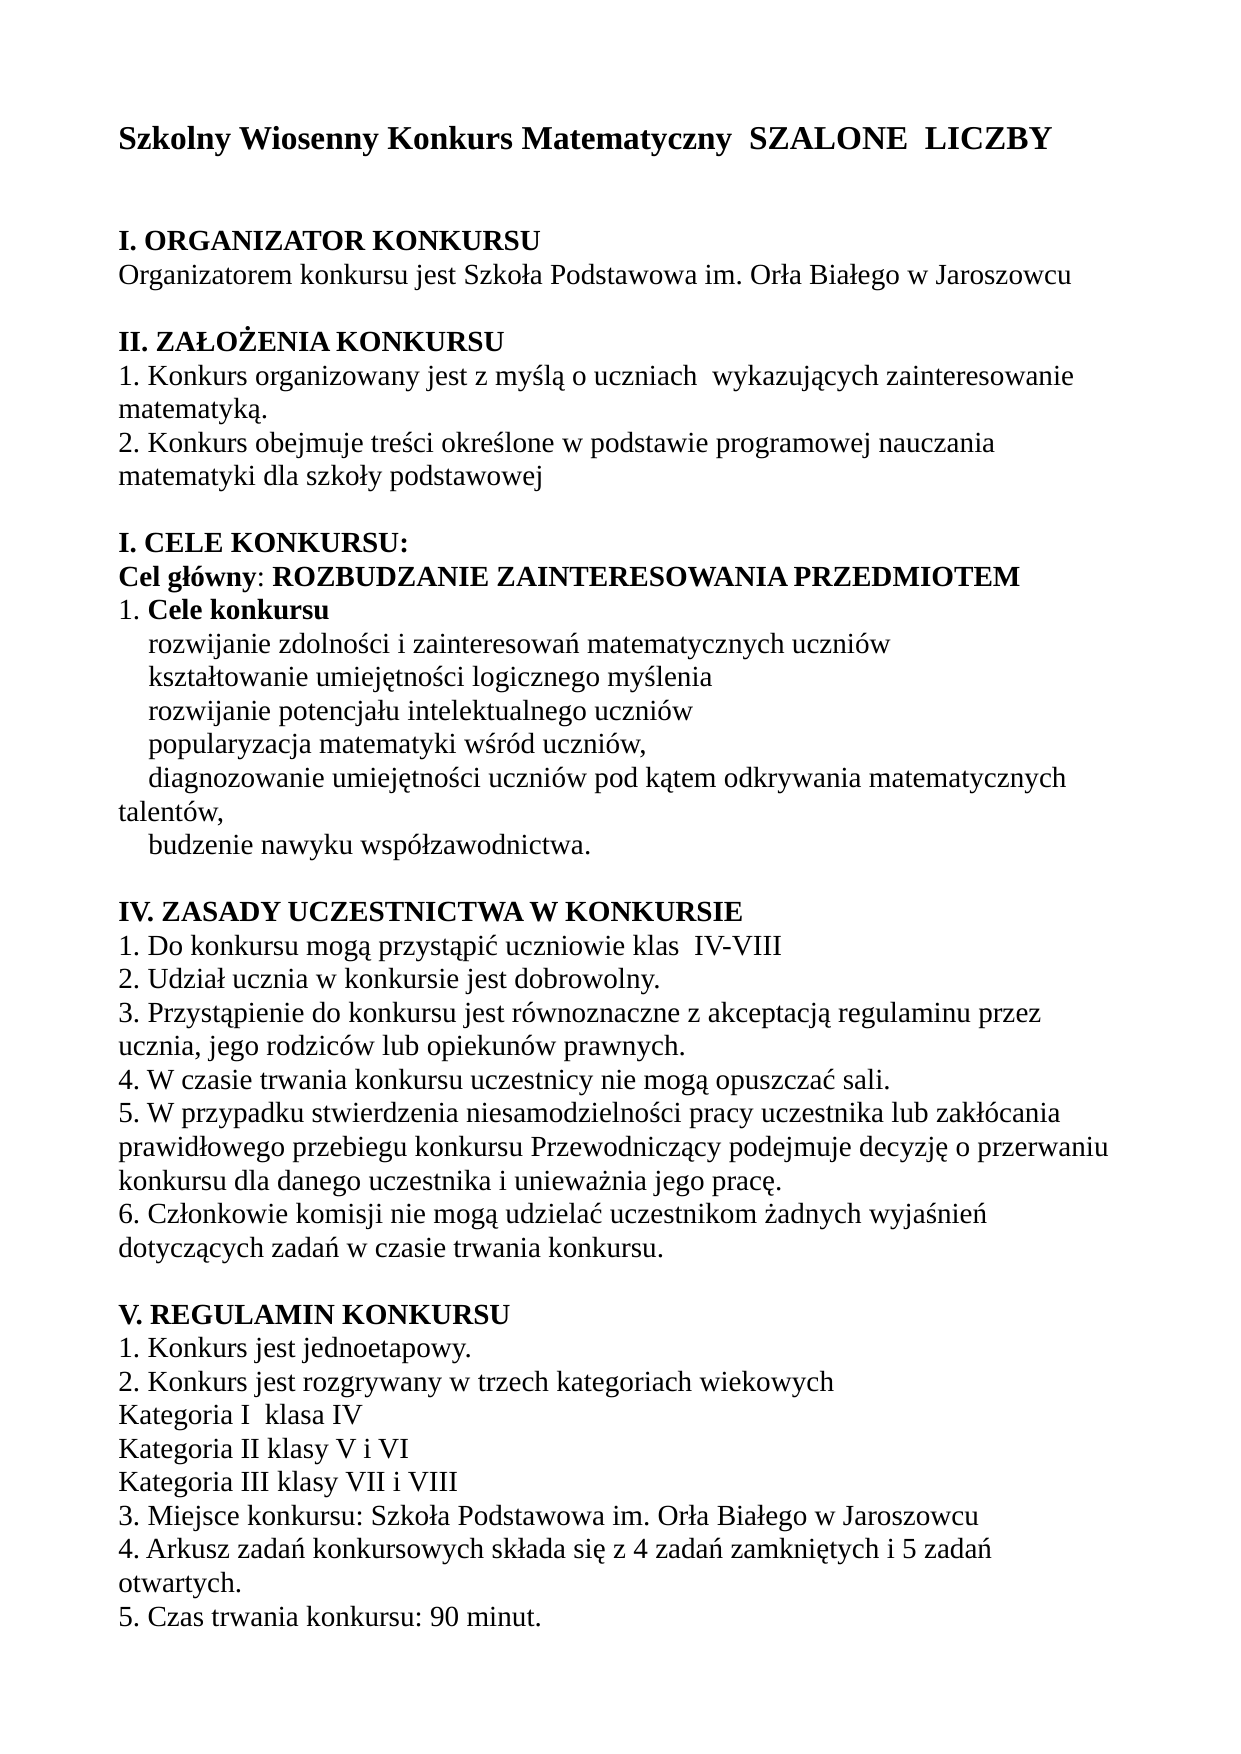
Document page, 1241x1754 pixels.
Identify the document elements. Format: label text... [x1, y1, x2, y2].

text 5. W przypadku stwierdzenia niesamodzielności pracy uczestnika lub zakłócania prawidłowego przebiegu konkursu Przewodniczący podejmuje decyzję o przerwaniu konkursu dla danego uczestnika i unieważnia jego pracę. [118, 1096, 1122, 1196]
text I. CELE KONKURSU: [118, 525, 1122, 559]
text  kształtowanie umiejętności logicznego myślenia [118, 659, 1122, 693]
text 1. Cele konkursu [118, 592, 1122, 626]
text Kategoria III klasy VII i VIII [118, 1464, 1122, 1498]
text 1. Konkurs organizowany jest z myślą o uczniach wykazujących zainteresowanie matematyką. [118, 358, 1122, 425]
text 4. Arkusz zadań konkursowych składa się z 4 zadań zamkniętych i 5 zadań otwartych. [118, 1532, 1122, 1599]
text  rozwijanie potencjału intelektualnego uczniów [118, 693, 1122, 727]
text 2. Konkurs jest rozgrywany w trzech kategoriach wiekowych [118, 1364, 1122, 1397]
text I. ORGANIZATOR KONKURSU [118, 223, 1122, 257]
text 4. W czasie trwania konkursu uczestnicy nie mogą opuszczać sali. [118, 1062, 1122, 1096]
text Szkolny Wiosenny Konkurs Matematyczny SZALONE LICZBY [118, 118, 1122, 156]
text 1. Konkurs jest jednoetapowy. [118, 1330, 1122, 1364]
text  rozwijanie zdolności i zainteresowań matematycznych uczniów [118, 626, 1122, 659]
text 3. Przystąpienie do konkursu jest równoznaczne z akceptacją regulaminu przez ucznia, jego rodziców lub opiekunów prawnych. [118, 995, 1122, 1062]
text 2. Udział ucznia w konkursie jest dobrowolny. [118, 961, 1122, 995]
text Cel główny: ROZBUDZANIE ZAINTERESOWANIA PRZEDMIOTEM [118, 559, 1122, 592]
text 5. Czas trwania konkursu: 90 minut. [118, 1599, 1122, 1632]
text 1. Do konkursu mogą przystąpić uczniowie klas IV-VIII [118, 928, 1122, 961]
text 3. Miejsce konkursu: Szkoła Podstawowa im. Orła Białego w Jaroszowcu [118, 1498, 1122, 1532]
text Kategoria I klasa IV [118, 1397, 1122, 1431]
text II. ZAŁOŻENIA KONKURSU [118, 324, 1122, 358]
text V. REGULAMIN KONKURSU [118, 1297, 1122, 1330]
text  popularyzacja matematyki wśród uczniów, [118, 727, 1122, 760]
text  diagnozowanie umiejętności uczniów pod kątem odkrywania matematycznych talentów, [118, 760, 1122, 827]
text 2. Konkurs obejmuje treści określone w podstawie programowej nauczania matematyki dla szkoły podstawowej [118, 425, 1122, 492]
text  budzenie nawyku współzawodnictwa. IV. ZASADY UCZESTNICTWA W KONKURSIE [118, 827, 1122, 928]
text Kategoria II klasy V i VI [118, 1431, 1122, 1464]
text 6. Członkowie komisji nie mogą udzielać uczestnikom żadnych wyjaśnień dotyczących zadań w czasie trwania konkursu. [118, 1196, 1122, 1263]
text Organizatorem konkursu jest Szkoła Podstawowa im. Orła Białego w Jaroszowcu [118, 257, 1122, 291]
